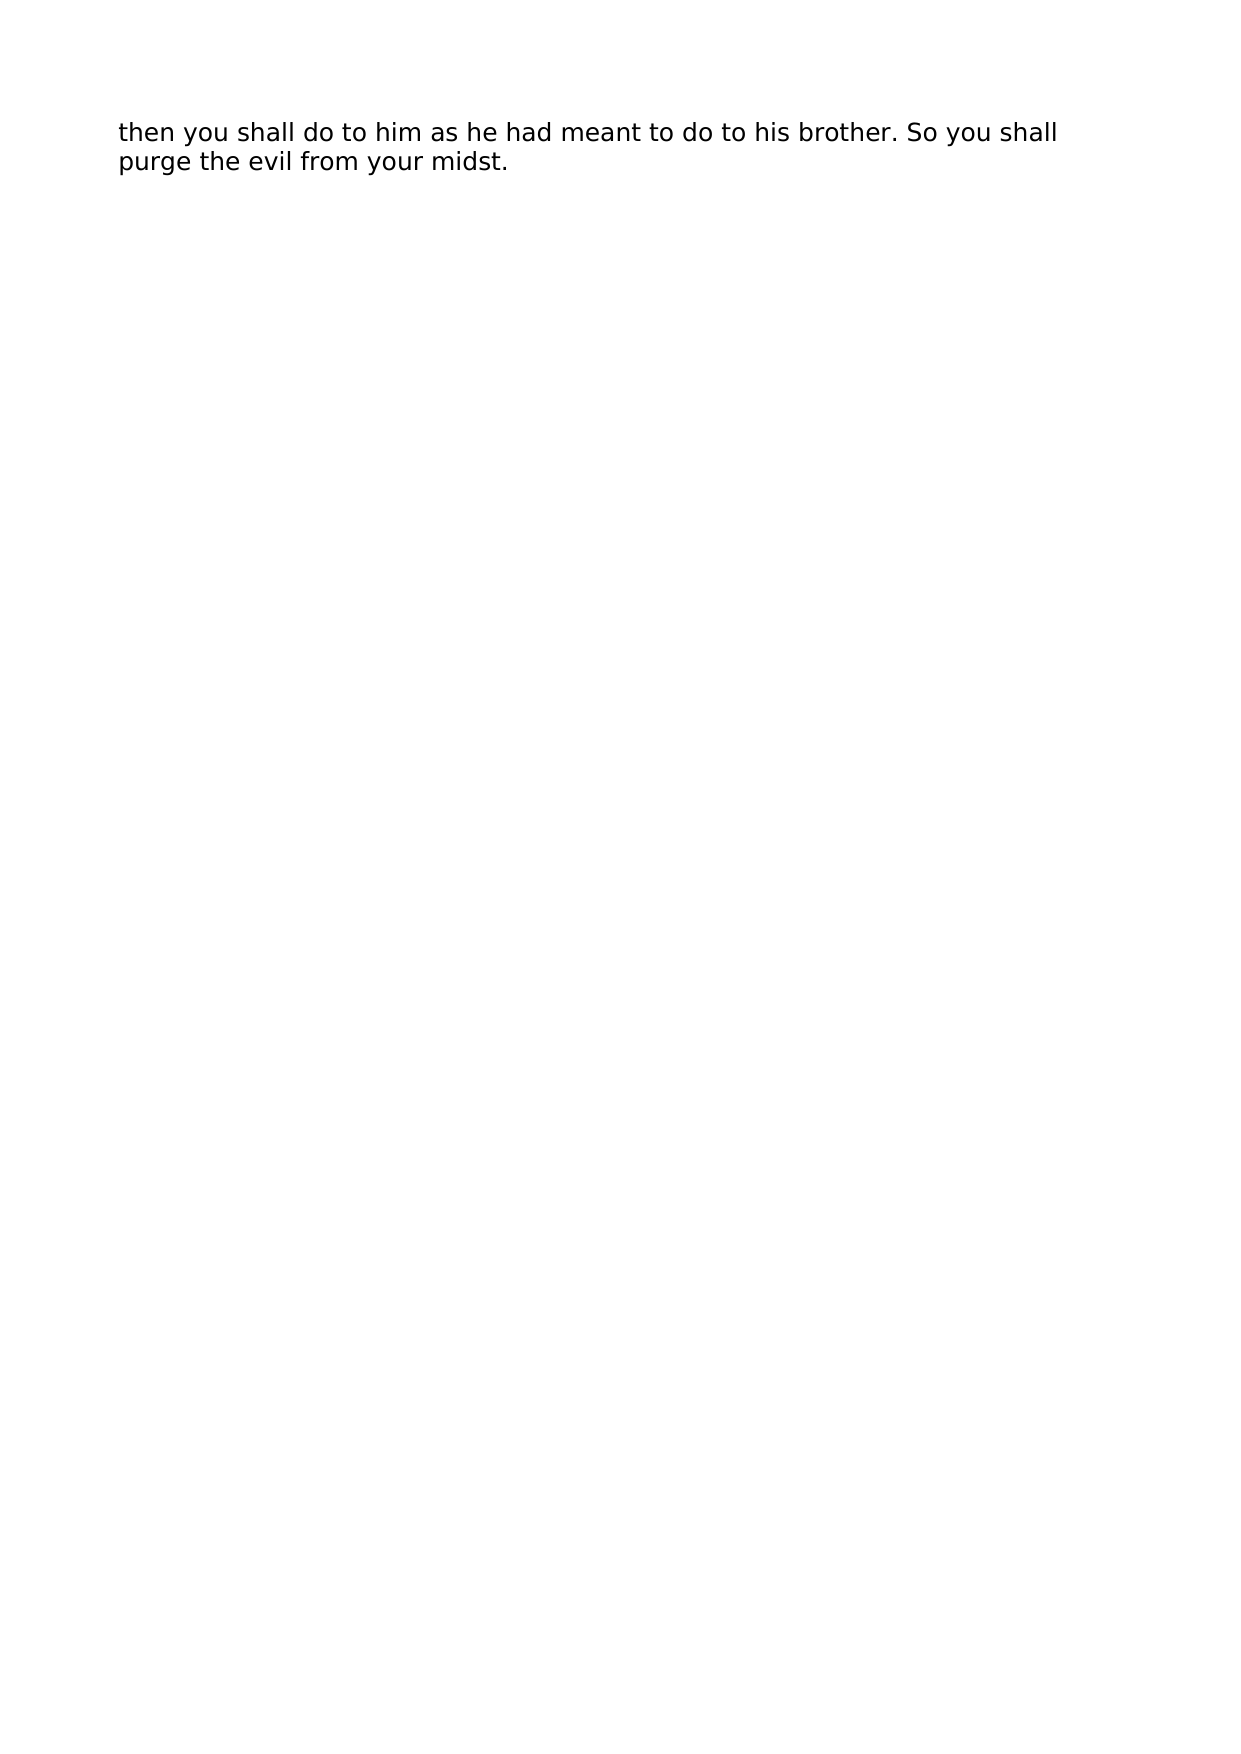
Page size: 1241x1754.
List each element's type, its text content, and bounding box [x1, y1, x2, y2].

text then you shall do to him as he had meant to do to his brother. So you shall purge the evil from your midst. [118, 118, 1122, 176]
